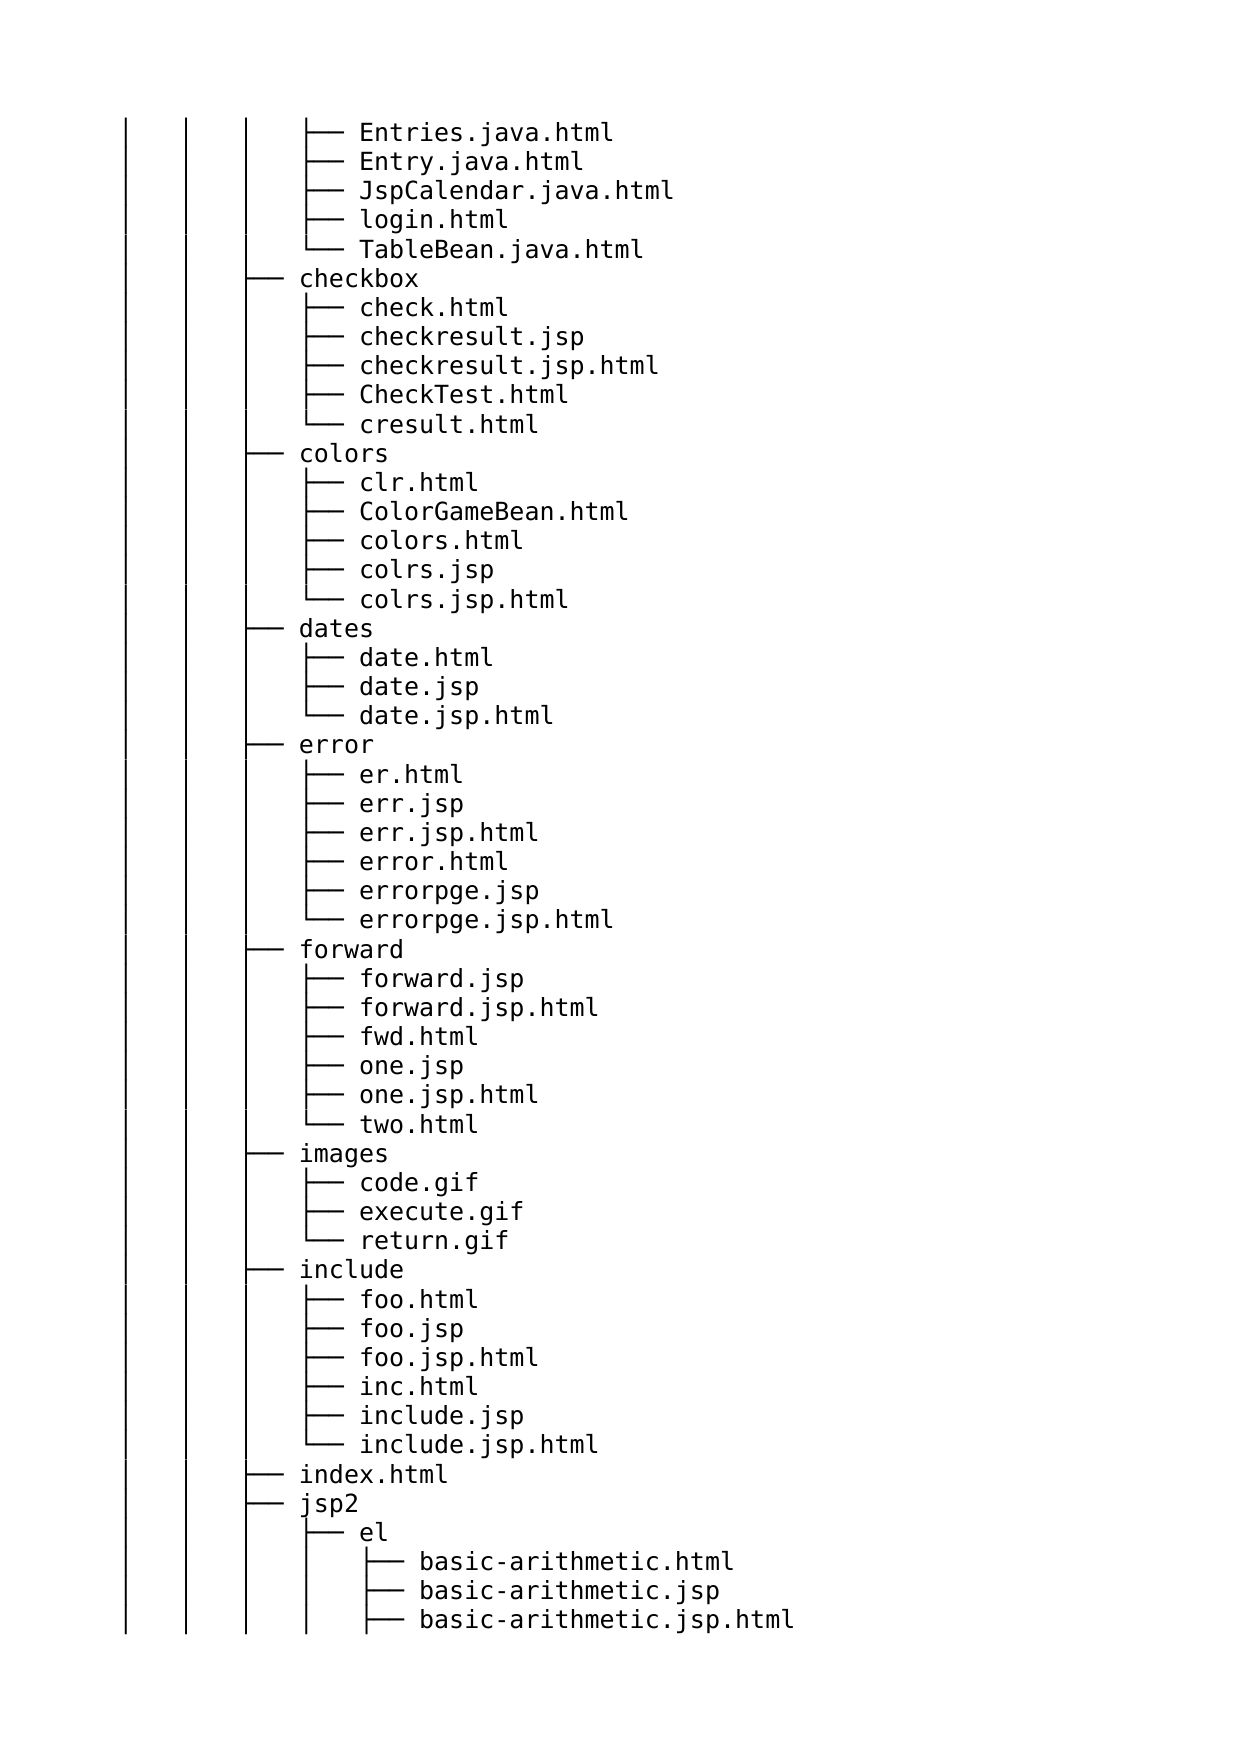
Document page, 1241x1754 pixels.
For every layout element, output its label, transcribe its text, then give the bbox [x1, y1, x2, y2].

text │ │ │ ├── Entries.java.html │ │ │ ├── Entry.java.html │ │ │ ├── JspCalendar.java.html │ │ │ ├── login.html │ │ │ └── TableBean.java.html │ │ ├── checkbox │ │ │ ├── check.html │ │ │ ├── checkresult.jsp │ │ │ ├── checkresult.jsp.html │ │ │ ├── CheckTest.html │ │ │ └── cresult.html │ │ ├── colors │ │ │ ├── clr.html │ │ │ ├── ColorGameBean.html │ │ │ ├── colors.html │ │ │ ├── colrs.jsp │ │ │ └── colrs.jsp.html │ │ ├── dates │ │ │ ├── date.html │ │ │ ├── date.jsp │ │ │ └── date.jsp.html │ │ ├── error │ │ │ ├── er.html │ │ │ ├── err.jsp │ │ │ ├── err.jsp.html │ │ │ ├── error.html │ │ │ ├── errorpge.jsp │ │ │ └── errorpge.jsp.html │ │ ├── forward │ │ │ ├── forward.jsp │ │ │ ├── forward.jsp.html │ │ │ ├── fwd.html │ │ │ ├── one.jsp │ │ │ ├── one.jsp.html │ │ │ └── two.html │ │ ├── images │ │ │ ├── code.gif │ │ │ ├── execute.gif │ │ │ └── return.gif │ │ ├── include │ │ │ ├── foo.html │ │ │ ├── foo.jsp │ │ │ ├── foo.jsp.html │ │ │ ├── inc.html │ │ │ ├── include.jsp │ │ │ └── include.jsp.html │ │ ├── index.html │ │ ├── jsp2 │ │ │ ├── el │ │ │ │ ├── basic-arithmetic.html │ │ │ │ ├── basic-arithmetic.jsp │ │ │ │ ├── basic-arithmetic.jsp.html [118, 118, 1122, 1635]
